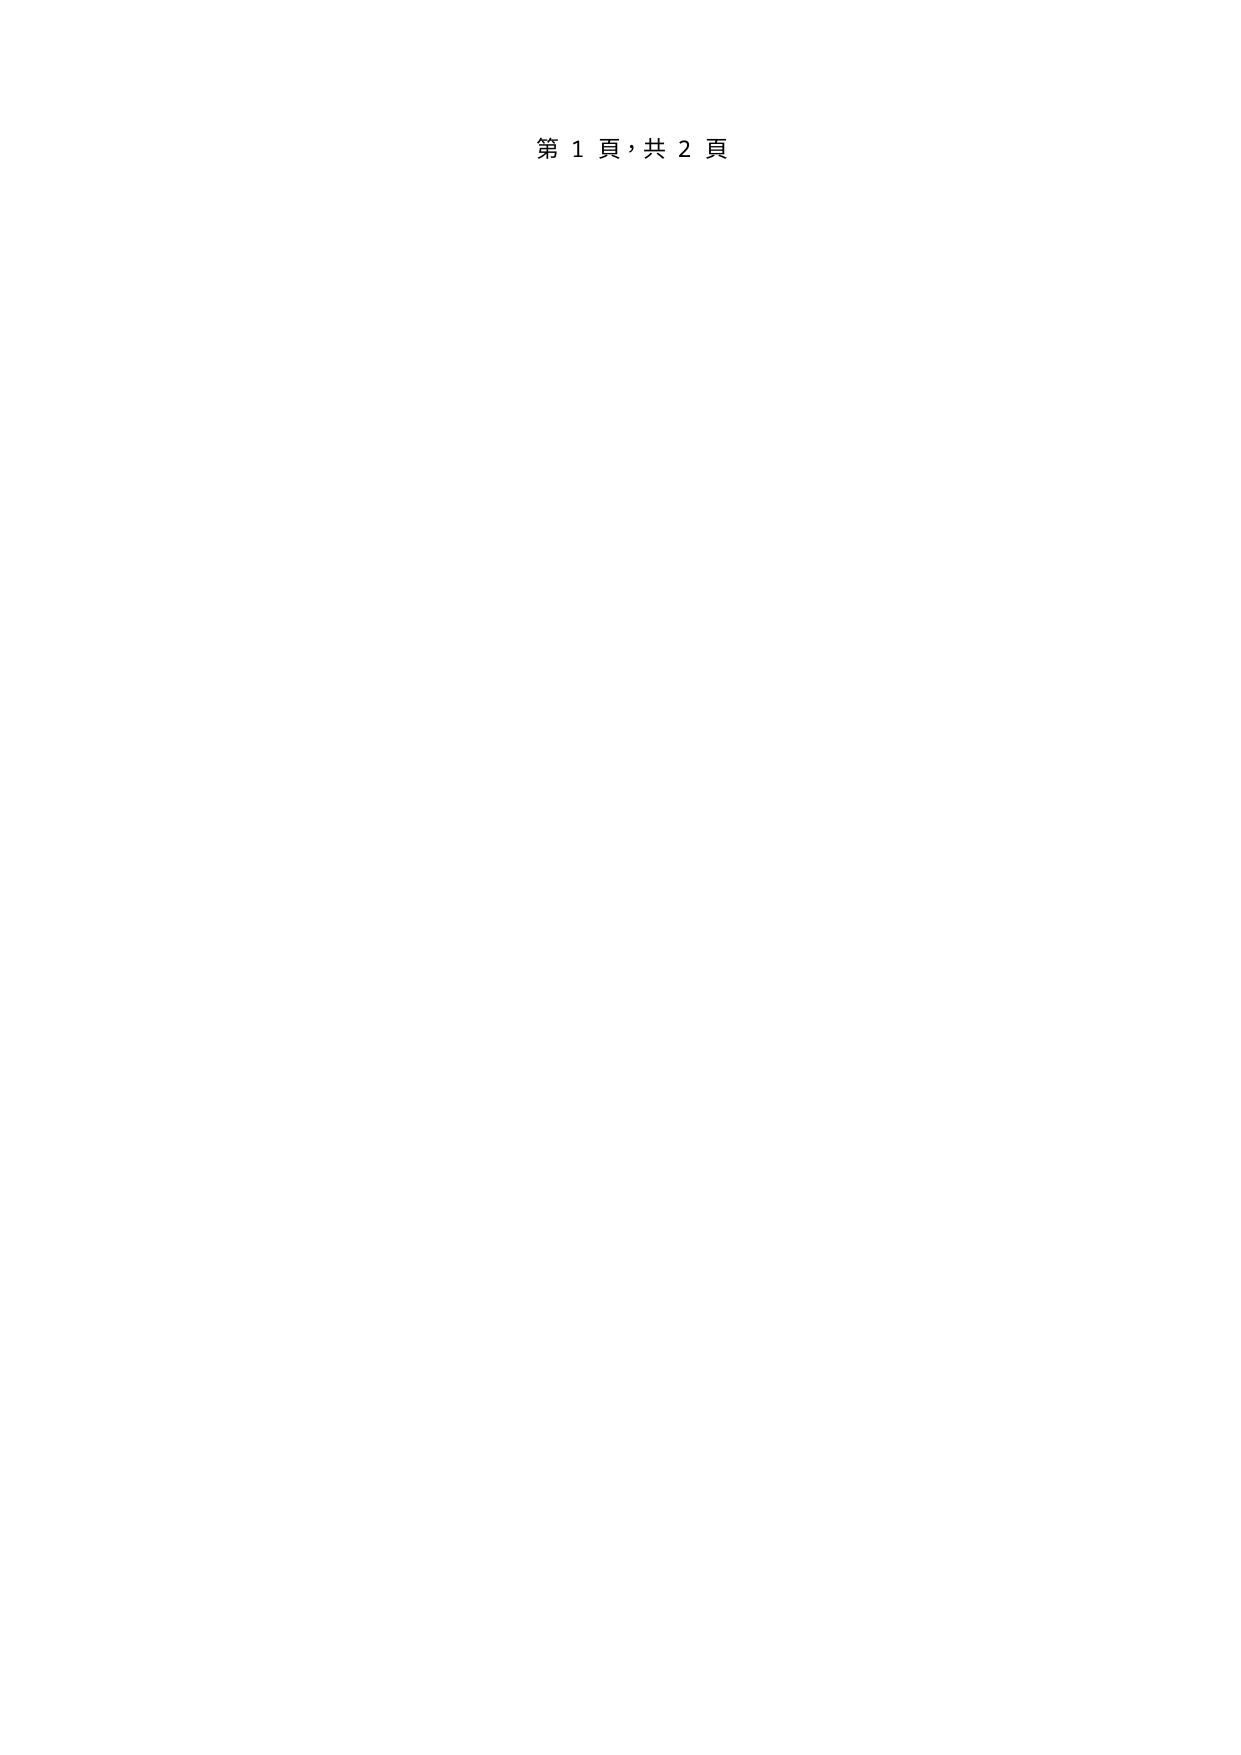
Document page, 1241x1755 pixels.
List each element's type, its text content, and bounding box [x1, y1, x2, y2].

text 第 1 頁，共 2 頁 [89, 131, 1193, 164]
